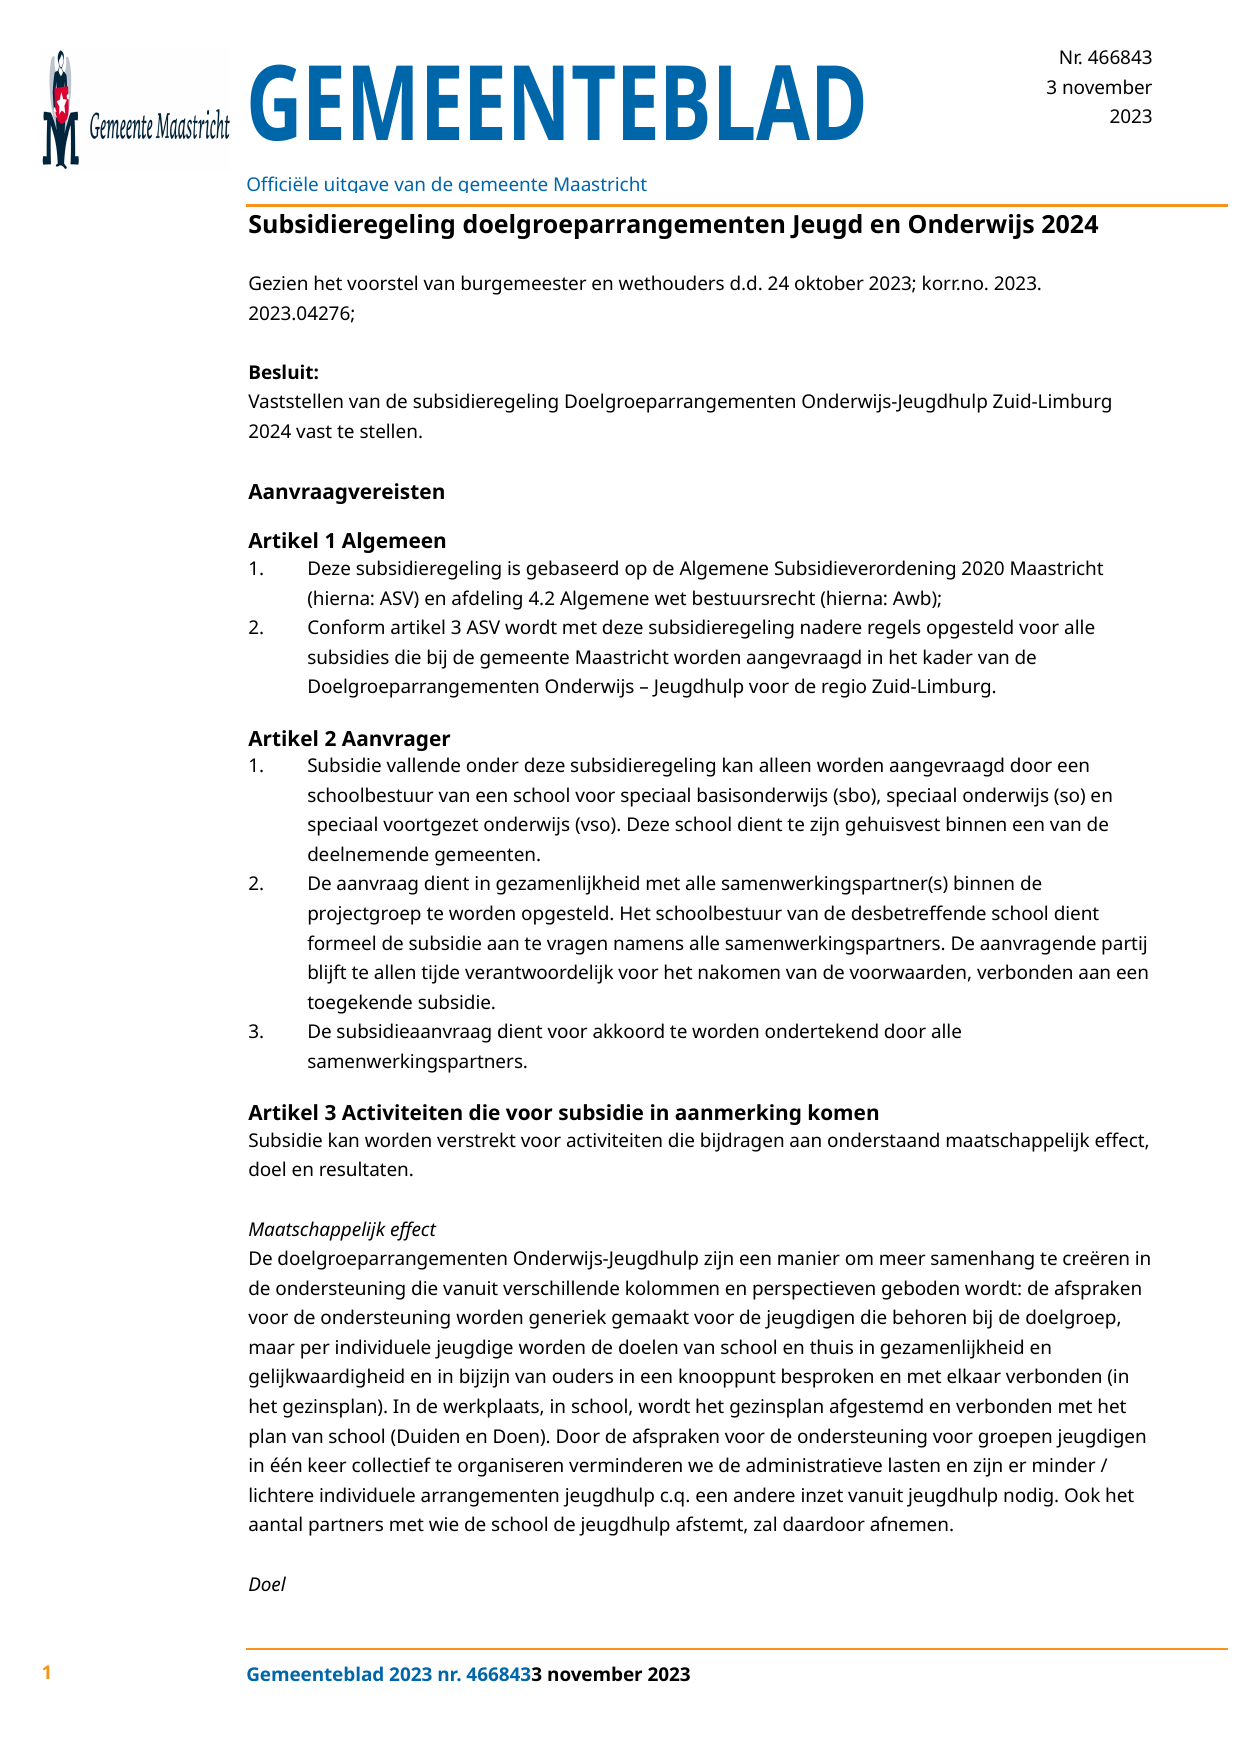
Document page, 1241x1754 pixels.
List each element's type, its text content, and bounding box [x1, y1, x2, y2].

text Vaststellen van de subsidieregeling Doelgroeparrangementen Onderwijs-Jeugdhulp Zuid-Limburg 2024 vast te stellen. [248, 389, 1152, 444]
text Subsidie kan worden verstrekt voor activiteiten die bijdragen aan onderstaand maatschappelijk effect, doel en resultaten. [248, 1127, 1152, 1182]
text Artikel 3 Activiteiten die voor subsidie in aanmerking komen [248, 1098, 1152, 1127]
list Deze subsidieregeling is gebaseerd op de Algemene Subsidieverordening 2020 Maastricht (hierna: ASV) en afdeling 4.2 Algemene wet bestuursrecht (hierna: Awb); [248, 555, 1152, 610]
picture [41, 47, 231, 172]
text Subsidieregeling doelgroeparrangementen Jeugd en Onderwijs 2024 [248, 207, 1152, 241]
text Artikel 2 Aanvrager [248, 724, 1152, 752]
text Aanvraagvereisten [248, 477, 1152, 506]
text Gezien het voorstel van burgemeester en wethouders d.d. 24 oktober 2023; korr.no. 2023. 2023.04276; [248, 270, 1152, 326]
list De aanvraag dient in gezamenlijkheid met alle samenwerkingspartner(s) binnen de projectgroep te worden opgesteld. Het schoolbestuur van de desbetreffende school dient formeel de subsidie aan te vragen namens alle samenwerkingspartners. De aanvragende partij blijft te allen tijde verantwoordelijk voor het nakomen van de voorwaarden, verbonden aan een toegekende subsidie. [248, 871, 1152, 1015]
list Conform artikel 3 ASV wordt met deze subsidieregeling nadere regels opgesteld voor alle subsidies die bij de gemeente Maastricht worden aangevraagd in het kader van de Doelgroeparrangementen Onderwijs – Jeugdhulp voor de regio Zuid-Limburg. [248, 614, 1152, 699]
text Doel [248, 1571, 1152, 1596]
text Artikel 1 Algemeen [248, 527, 1152, 555]
text Besluit: [248, 359, 1152, 385]
text De doelgroeparrangementen Onderwijs-Jeugdhulp zijn een manier om meer samenhang te creëren in de ondersteuning die vanuit verschillende kolommen en perspectieven geboden wordt: de afspraken voor de ondersteuning worden generiek gemaakt voor de jeugdigen die behoren bij de doelgroep, maar per individuele jeugdige worden de doelen van school en thuis in gezamenlijkheid en gelijkwaardigheid en in bijzijn van ouders in een knooppunt besproken en met elkaar verbonden (in het gezinsplan). In de werkplaats, in school, wordt het gezinsplan afgestemd en verbonden met het plan van school (Duiden en Doen). Door de afspraken voor de ondersteuning voor groepen jeugdigen in één keer collectief te organiseren verminderen we de administratieve lasten en zijn er minder / lichtere individuele arrangementen jeugdhulp c.q. een andere inzet vanuit jeugdhulp nodig. Ook het aantal partners met wie de school de jeugdhulp afstemt, zal daardoor afnemen. [248, 1245, 1152, 1537]
list De subsidieaanvraag dient voor akkoord te worden ondertekend door alle samenwerkingspartners. [248, 1018, 1152, 1074]
list Subsidie vallende onder deze subsidieregeling kan alleen worden aangevraagd door een schoolbestuur van een school voor speciaal basisonderwijs (sbo), speciaal onderwijs (so) en speciaal voortgezet onderwijs (vso). Deze school dient te zijn gehuisvest binnen een van de deelnemende gemeenten. [248, 752, 1152, 867]
text Maatschappelijk effect [248, 1216, 1152, 1241]
